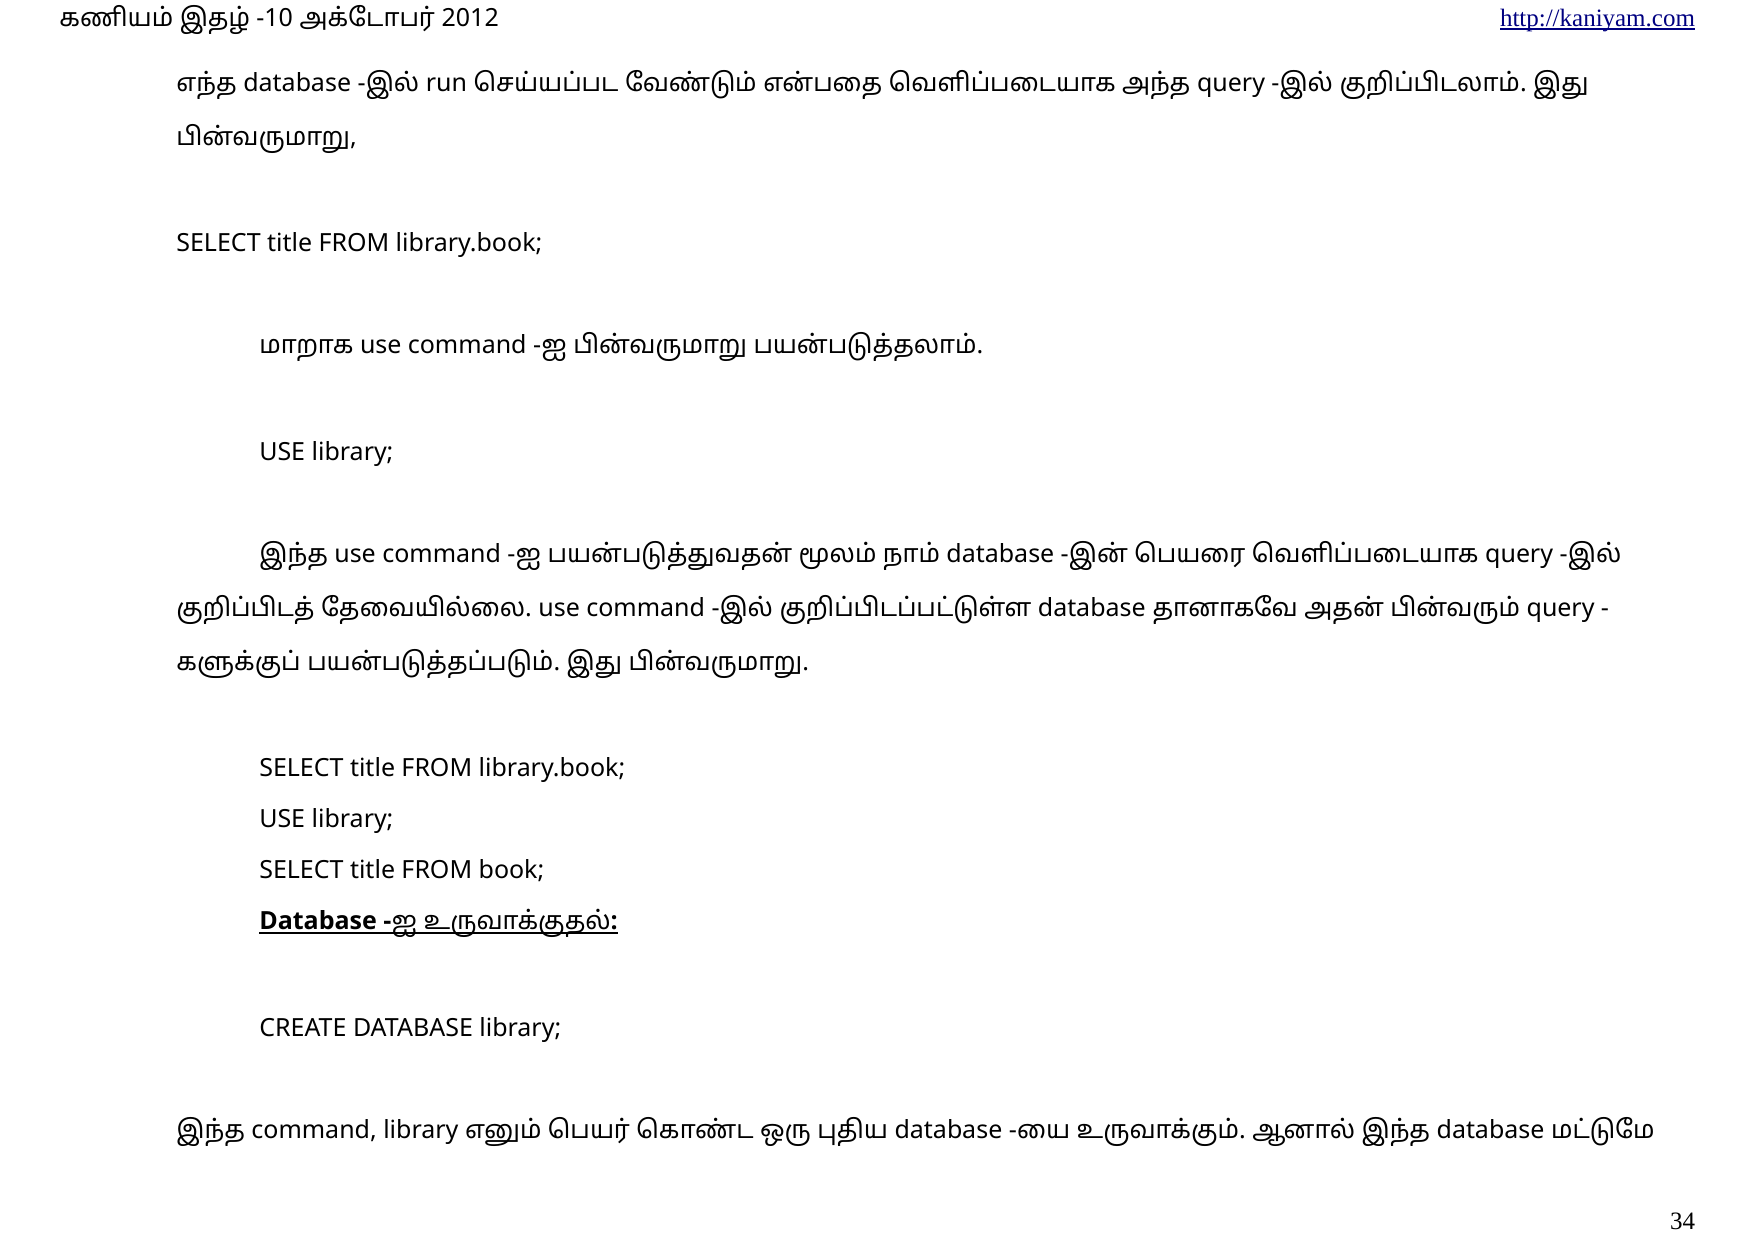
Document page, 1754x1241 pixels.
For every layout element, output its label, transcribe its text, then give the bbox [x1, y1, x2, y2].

text SELECT title FROM library.book; [176, 750, 1695, 784]
text USE library; [176, 801, 1695, 835]
text SELECT title FROM book; [176, 852, 1695, 886]
text மாறாக use command -ஐ பின்வருமாறு பயன்படுத்தலாம். [176, 327, 1695, 364]
text USE library; [176, 433, 1695, 467]
text CREATE DATABASE library; [176, 1009, 1695, 1043]
text இந்த use command -ஐ பயன்படுத்துவதன் மூலம் நாம் database -இன் பெயரை வெளிப்படையாக query -இல் குறிப்பிடத் தேவையில்லை. use command -இல் குறிப்பிடப்பட்டுள்ள database தானாகவே அதன் பின்வரும் query -களுக்குப் பயன்படுத்தப்படும். இது பின்வருமாறு. [176, 535, 1695, 680]
text SELECT title FROM library.book; [176, 174, 1695, 259]
text எந்த database -இல் run செய்யப்பட வேண்டும் என்பதை வெளிப்படையாக அந்த query -இல் குறிப்பிடலாம். இது பின்வருமாறு, [176, 64, 1695, 155]
text இந்த command, library எனும் பெயர் கொண்ட ஒரு புதிய database -யை உருவாக்கும். ஆனால் இந்த database மட்டுமே [176, 1060, 1695, 1148]
text Database -ஐ உருவாக்குதல்: [176, 903, 1695, 940]
